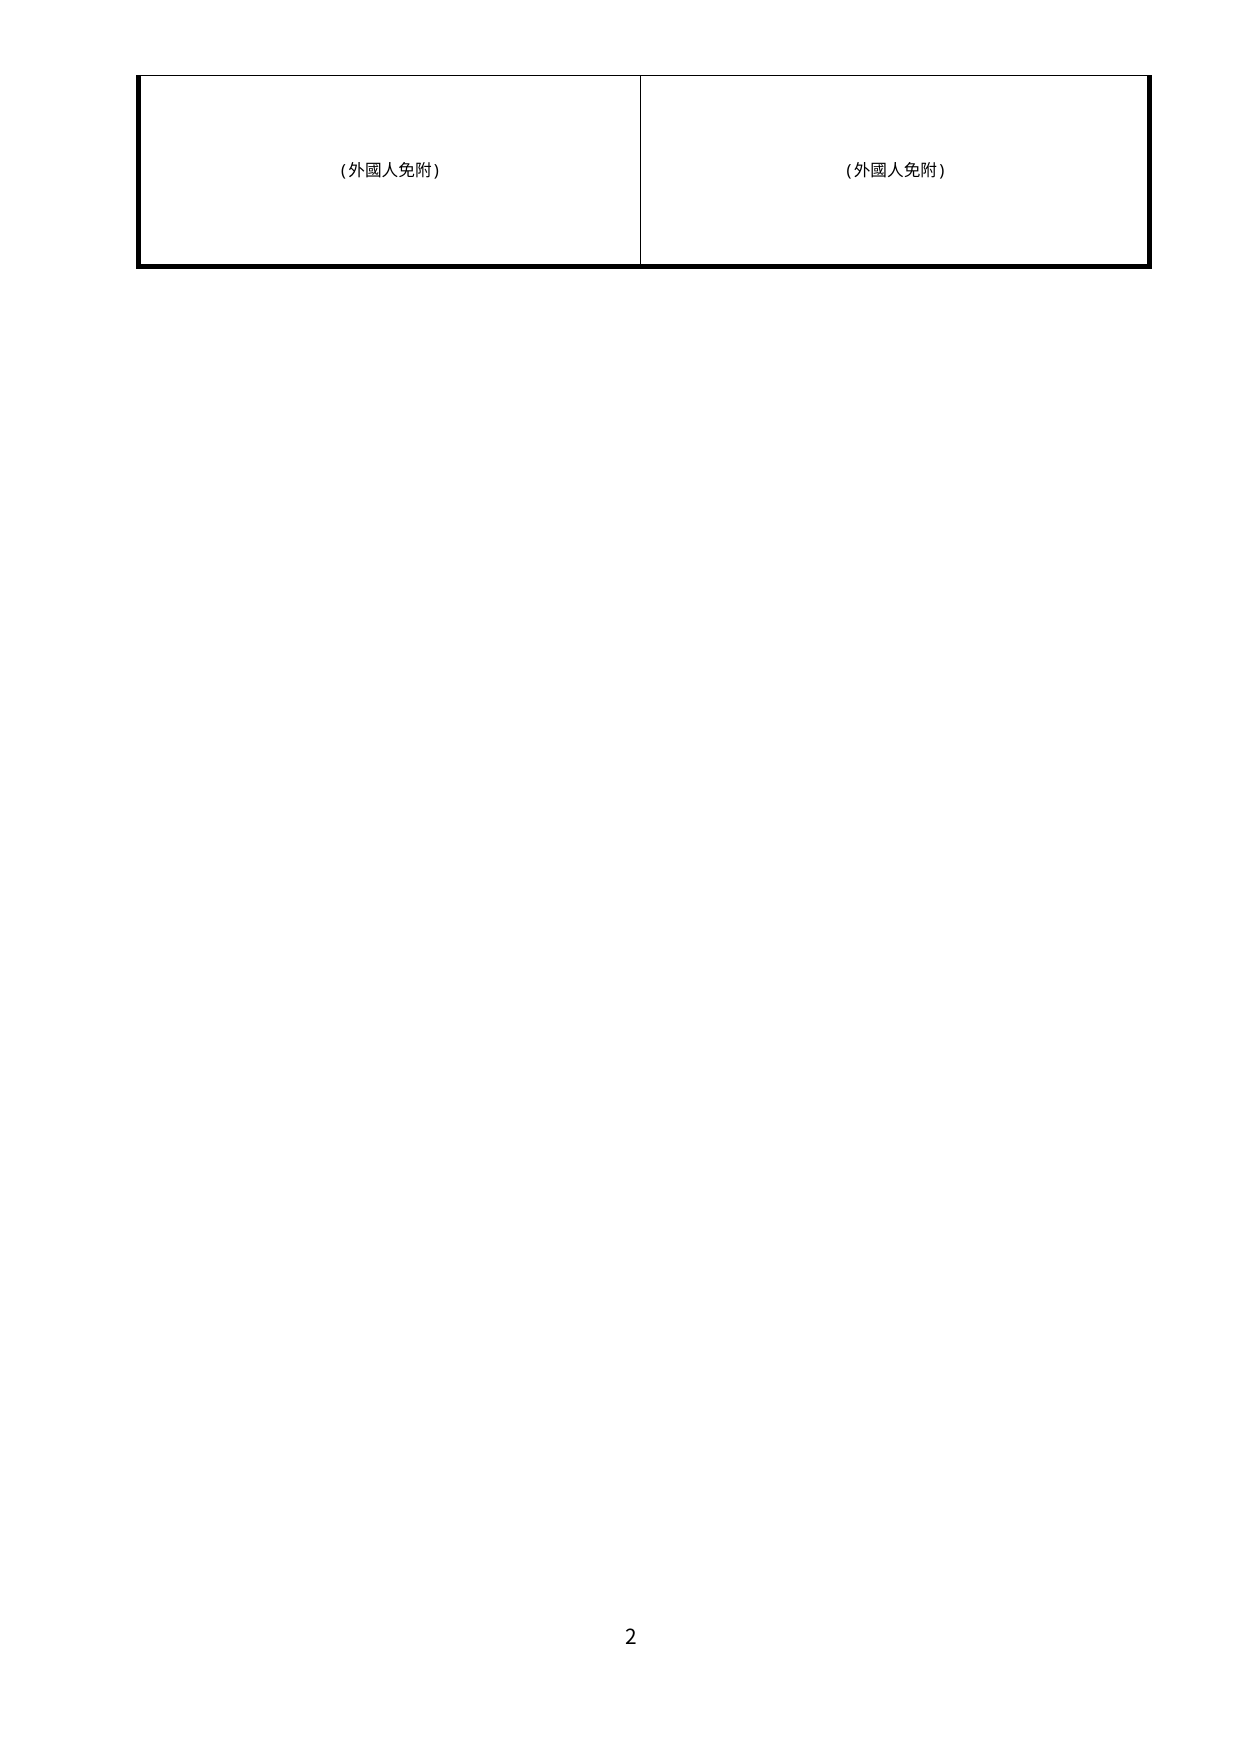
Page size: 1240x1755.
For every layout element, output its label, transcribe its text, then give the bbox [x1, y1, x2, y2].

table_cell (外國人免附) [141, 76, 640, 264]
table_cell (外國人免附) [641, 76, 1147, 264]
